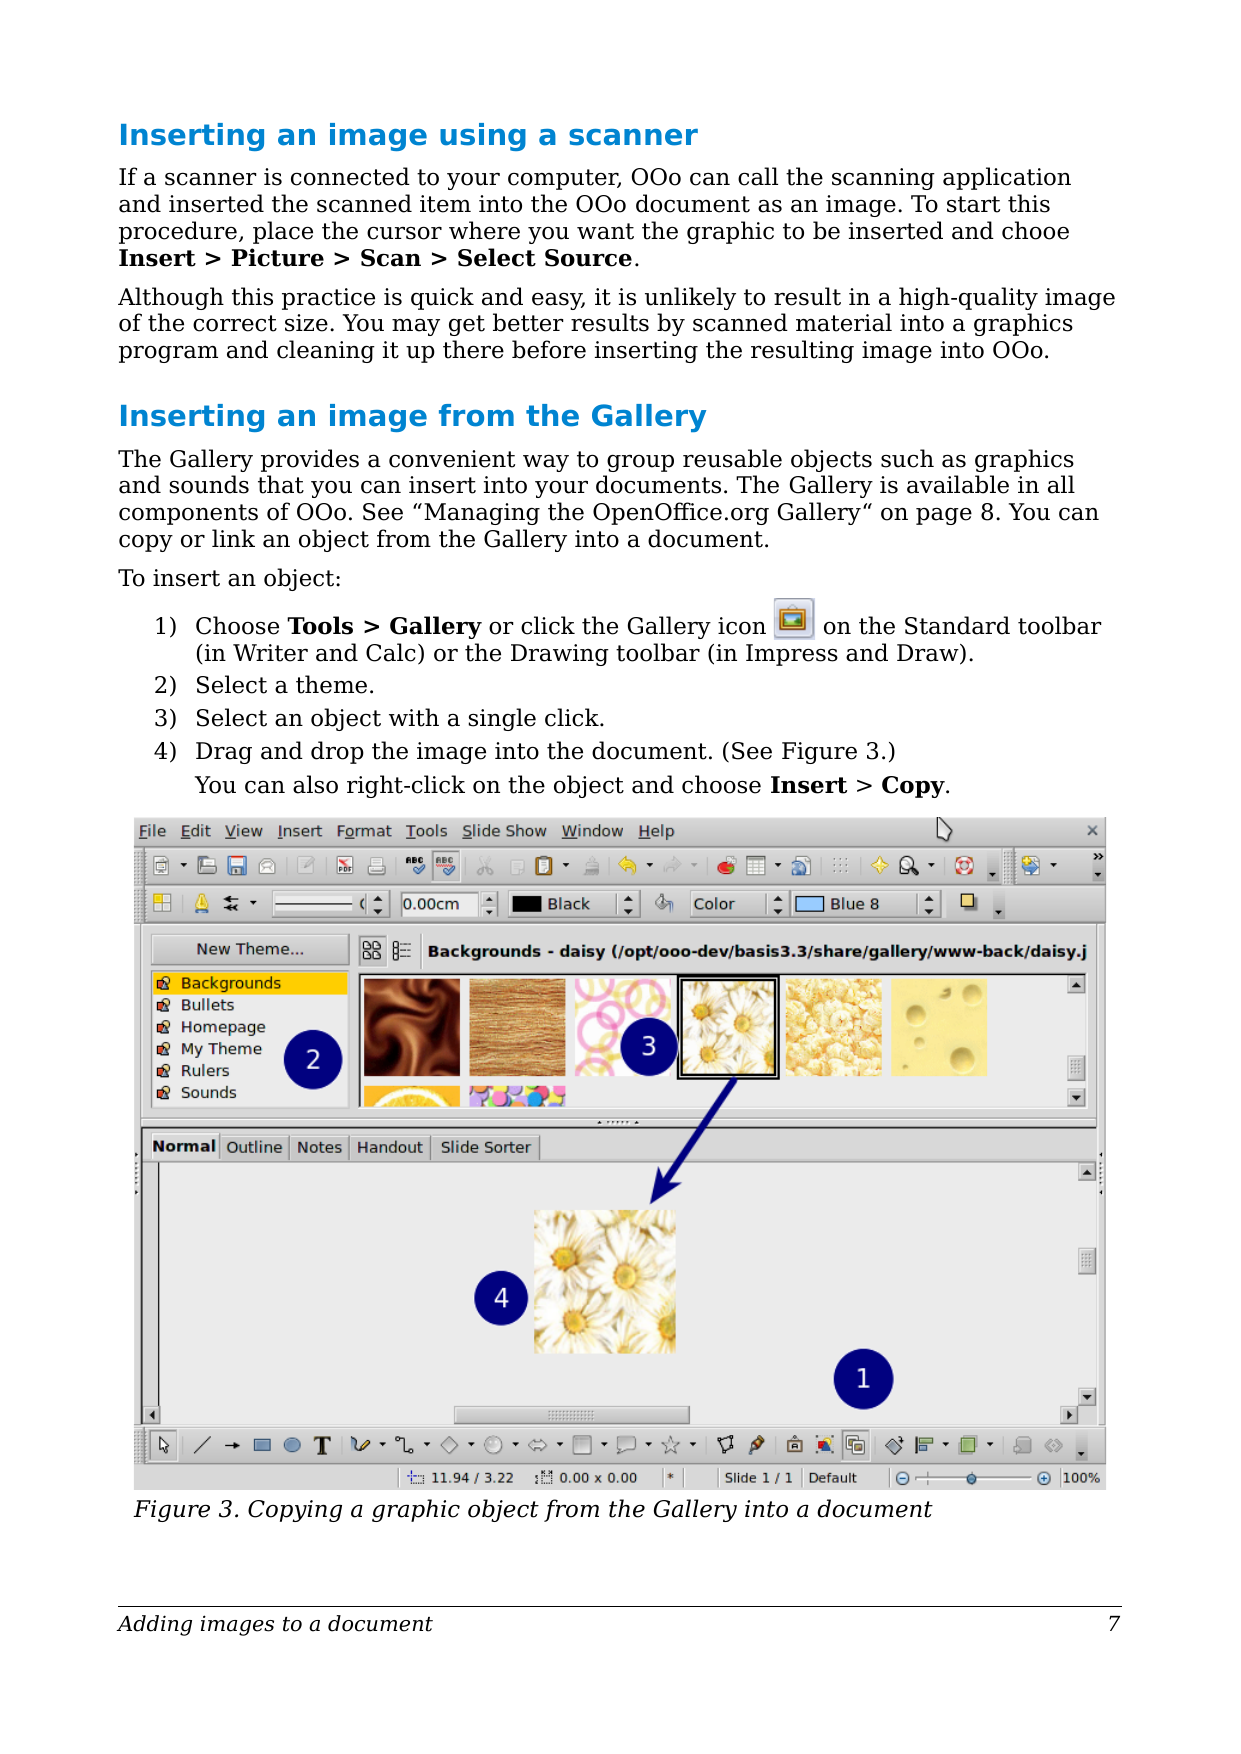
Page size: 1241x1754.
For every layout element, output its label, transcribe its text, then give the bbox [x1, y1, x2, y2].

text Figure 3. Copying a graphic object from the Gallery into a document [134, 1496, 1106, 1522]
picture [773, 598, 816, 640]
list Select a theme. [177, 673, 1122, 699]
list To insert an object: [118, 565, 1122, 592]
list Select an object with a single click. [177, 706, 1122, 732]
text The Gallery provides a convenient way to group reusable objects such as graphics and sounds that you can insert into your documents. The Gallery is available in all components of OOo. See “Managing the OpenOffice.org Gallery“ on page 8. You can copy or link an object from the Gallery into a document. [118, 446, 1122, 552]
list Drag and drop the image into the document. (See Figure 3.) [177, 738, 1122, 765]
subtitle Inserting an image from the Gallery [118, 399, 1122, 433]
list You can also right-click on the object and choose Insert > Copy. [195, 771, 1122, 798]
text Although this practice is quick and easy, it is unlikely to result in a high-quality image of the correct size. You may get better results by scanned material into a graphics program and cleaning it up there before inserting the resulting image into OOo. [118, 284, 1122, 364]
list Choose Tools > Gallery or click the Gallery icon on the Standard toolbar (in Writer and Calc) or the Drawing toolbar (in Impress and Draw). [177, 598, 1122, 666]
text If a scanner is connected to your computer, OOo can call the scanning application and inserted the scanned item into the OOo document as an image. To start this procedure, place the cursor where you want the graphic to be inserted and chooe Insert > Picture > Scan > Select Source. [118, 164, 1122, 271]
picture [133, 817, 1107, 1490]
subtitle Inserting an image using a scanner [118, 118, 1122, 152]
